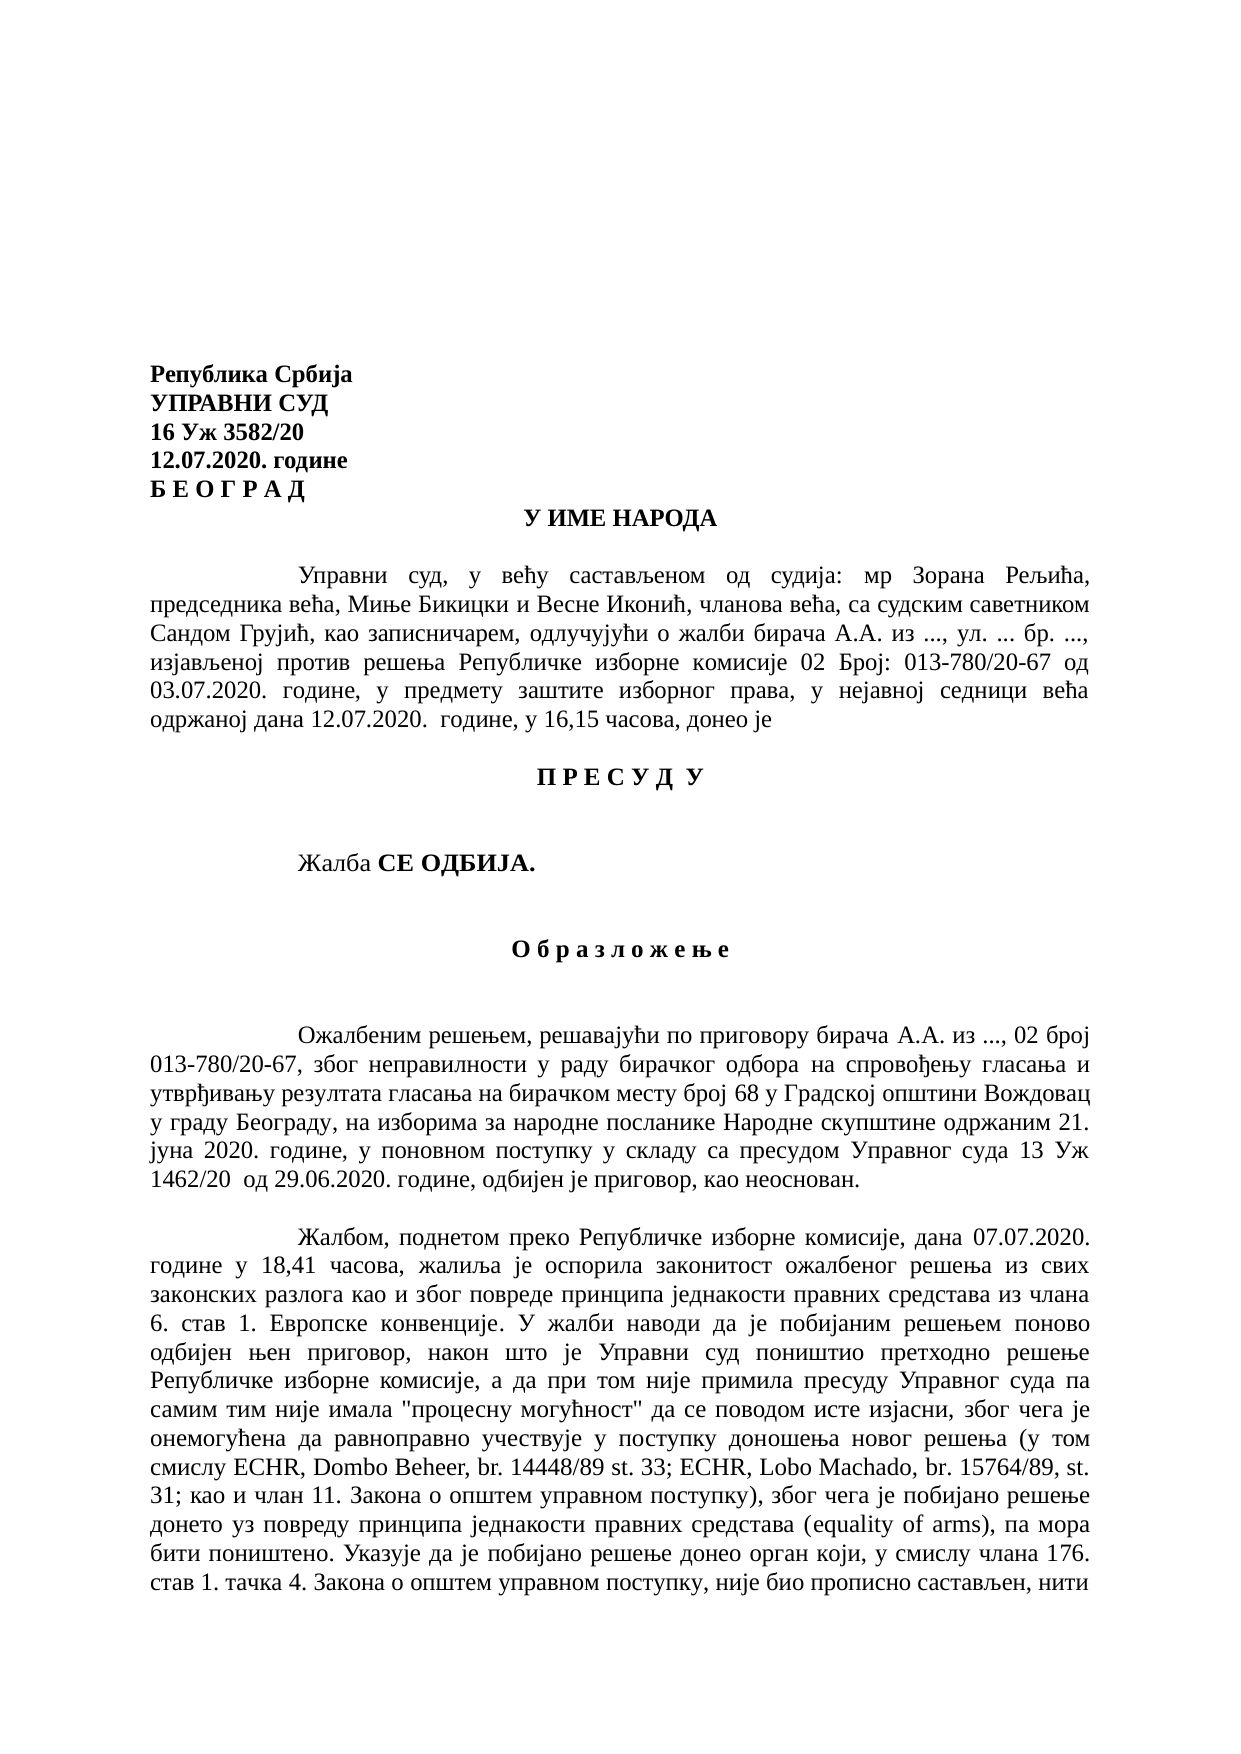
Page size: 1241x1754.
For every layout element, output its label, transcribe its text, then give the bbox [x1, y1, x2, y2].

text Република Србија [150, 148, 1090, 388]
text 16 Уж 3582/20 [150, 417, 1090, 445]
text О б р а з л о ж е њ е [150, 934, 1090, 963]
text УПРАВНИ СУД [150, 388, 1090, 417]
text Б Е О Г Р А Д [150, 474, 1090, 503]
text Жалба СЕ ОДБИЈА. [150, 848, 1090, 877]
text П Р Е С У Д У [150, 762, 1090, 790]
text Управни суд, у већу састављеном од судија: мр Зорана Рељића, председника већа, Миње Бикицки и Весне Иконић, чланова већа, са судским саветником Сандом Грујић, као записничарем, одлучујући о жалби бирача A.A. из ..., ул. ... бр. ..., изјављеној против решења Републичке изборне комисије 02 Број: 013-780/20-67 од 03.07.2020. године, у предмету заштите изборног права, у нејавној седници већа одржаној дана 12.07.2020. године, у 16,15 часова, донео је [150, 560, 1090, 733]
text Жалбом, поднетом преко Републичке изборне комисије, дана 07.07.2020. године у 18,41 часова, жалиља је оспорила законитост ожалбеног решења из свих законских разлога као и због повреде принципа једнакости правних средстава из члана 6. став 1. Европске конвенције. У жалби наводи да је побијаним решењем поново одбијен њен приговор, након што је Управни суд поништио претходно решење Републичке изборне комисије, а да при том није примила пресуду Управног суда па самим тим није имала "процесну могућност" да се поводом исте изјасни, због чега је онемогућена да равноправно учествује у поступку доношења новог решења (у том смислу ECHR, Dombo Beheer, br. 14448/89 st. 33; ECHR, Lobo Machado, br. 15764/89, st. 31; као и члан 11. Закона о општем управном поступку), због чега је побијано решење донето уз повреду принципа једнакости правних средстава (equality of arms), па мора бити поништено. Указује да је побијано решење донео орган који, у смислу члана 176. став 1. тачка 4. Закона о општем управном поступку, није био прописно састављен, нити [150, 1222, 1090, 1595]
text У ИМЕ НАРОДА [150, 503, 1090, 532]
text Ожалбеним решењем, решавајући по приговору бирача A.A. из ..., 02 број 013-780/20-67, због неправилности у раду бирачког одбора на спровођењу гласања и утврђивању резултата гласања на бирачком месту број 68 у Градској општини Вождовац у граду Београду, на изборима за народне посланике Народне скупштине одржаним 21. јуна 2020. године, у поновном поступку у складу са пресудом Управног суда 13 Уж 1462/20 од 29.06.2020. године, одбијен је приговор, као неоснован. [150, 1020, 1090, 1193]
text 12.07.2020. године [150, 445, 1090, 474]
